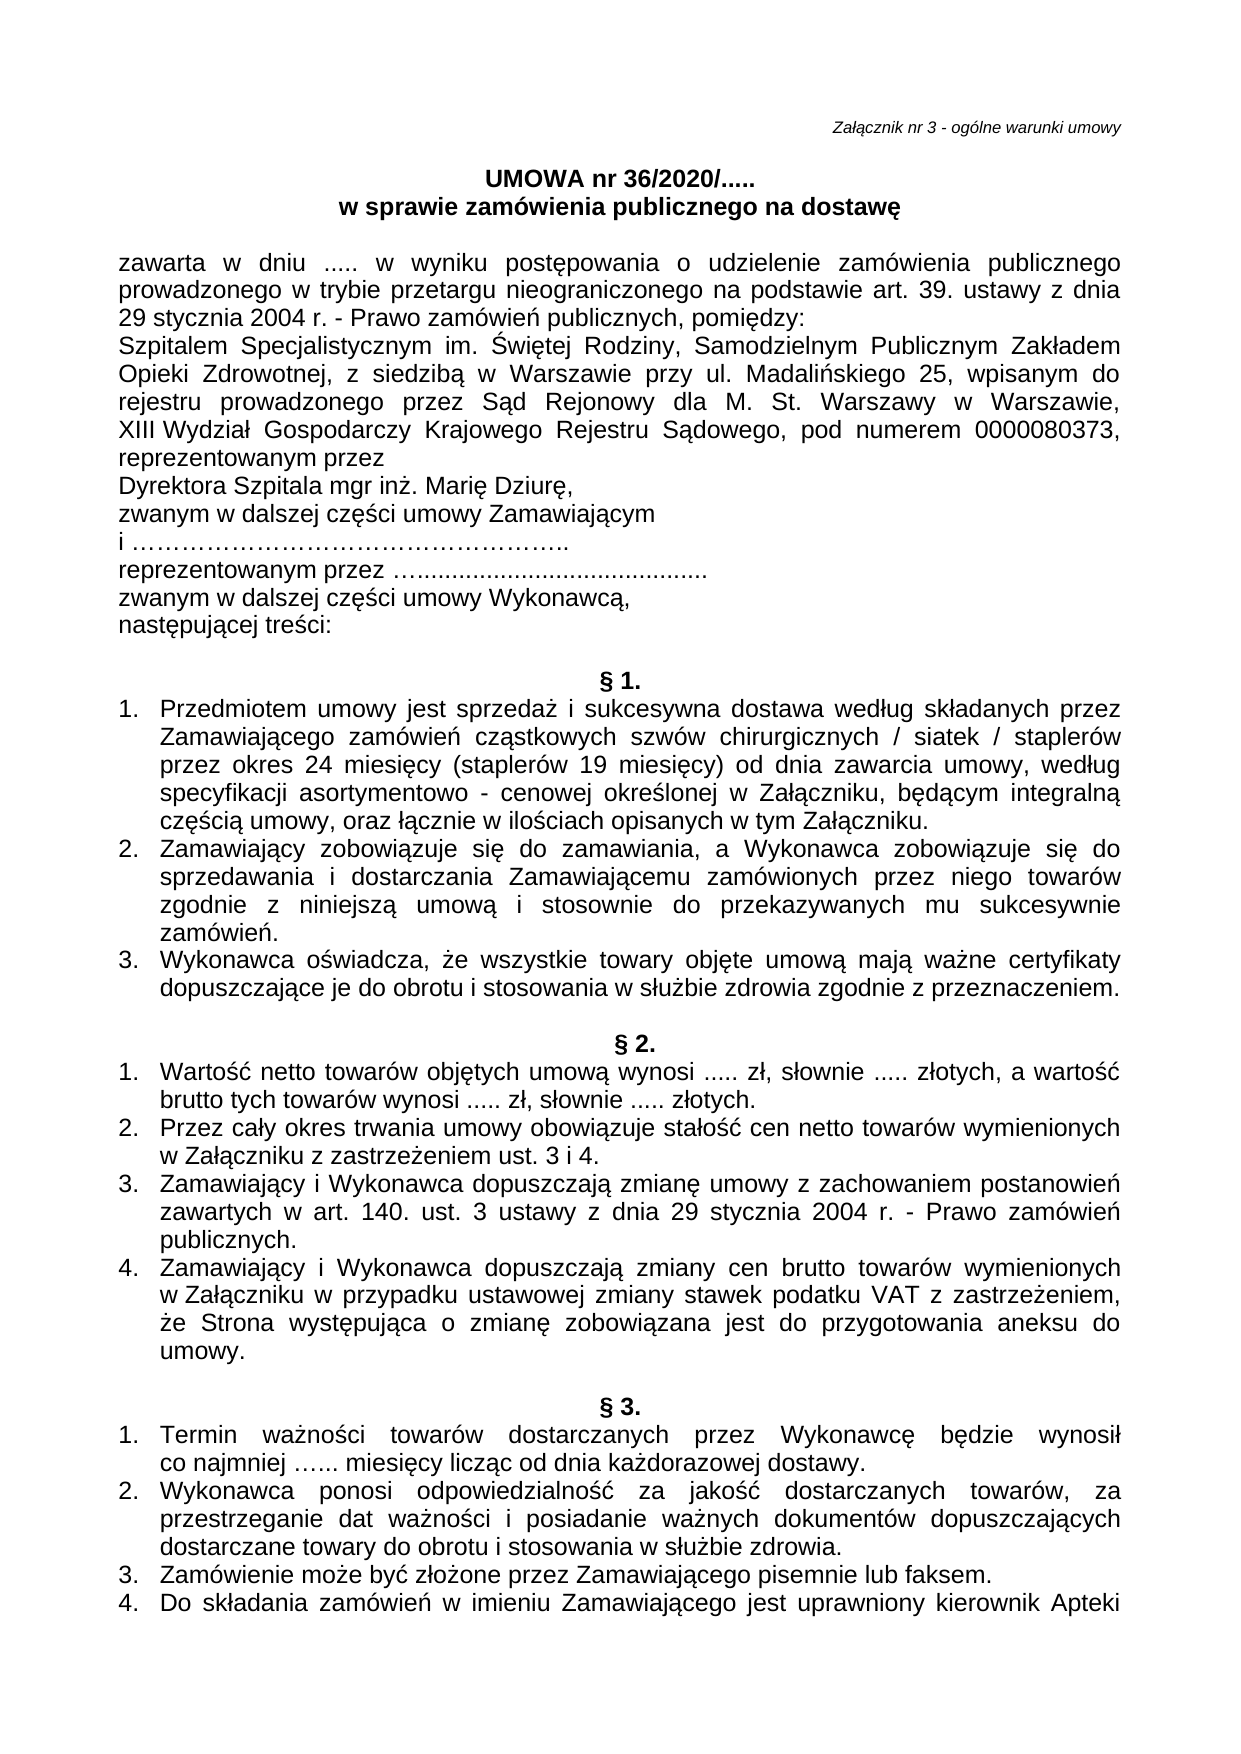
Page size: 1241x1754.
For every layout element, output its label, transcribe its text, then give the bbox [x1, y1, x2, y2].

text 2. Przez cały okres trwania umowy obowiązuje stałość cen netto towarów wymienionych w Załączniku z zastrzeżeniem ust. 3 i 4. [118, 1114, 1122, 1170]
text zwanym w dalszej części umowy Zamawiającym [118, 500, 1122, 528]
text § 2. [148, 1030, 1122, 1058]
text reprezentowanym przez ….......................................... [118, 556, 1122, 583]
text 1. Termin ważności towarów dostarczanych przez Wykonawcę będzie wynosił co najmniej …... miesięcy licząc od dnia każdorazowej dostawy. [118, 1421, 1122, 1477]
text UMOWA nr 36/2020/..... [118, 165, 1122, 193]
text Szpitalem Specjalistycznym im. Świętej Rodziny, Samodzielnym Publicznym Zakładem Opieki Zdrowotnej, z siedzibą w Warszawie przy ul. Madalińskiego 25, wpisanym do rejestru prowadzonego przez Sąd Rejonowy dla M. St. Warszawy w Warszawie, XIII Wydział Gospodarczy Krajowego Rejestru Sądowego, pod numerem 0000080373, reprezentowanym przez [118, 332, 1122, 472]
text 4. Zamawiający i Wykonawca dopuszczają zmiany cen brutto towarów wymienionych w Załączniku w przypadku ustawowej zmiany stawek podatku VAT z zastrzeżeniem, że Strona występująca o zmianę zobowiązana jest do przygotowania aneksu do umowy. [118, 1253, 1122, 1365]
text 3. Zamówienie może być złożone przez Zamawiającego pisemnie lub faksem. [118, 1561, 1122, 1588]
text 4. Do składania zamówień w imieniu Zamawiającego jest uprawniony kierownik Apteki [118, 1588, 1122, 1616]
text 2. Zamawiający zobowiązuje się do zamawiania, a Wykonawca zobowiązuje się do sprzedawania i dostarczania Zamawiającemu zamówionych przez niego towarów zgodnie z niniejszą umową i stosownie do przekazywanych mu sukcesywnie zamówień. [118, 835, 1122, 946]
text zawarta w dniu ..... w wyniku postępowania o udzielenie zamówienia publicznego prowadzonego w trybie przetargu nieograniczonego na podstawie art. 39. ustawy z dnia 29 stycznia 2004 r. - Prawo zamówień publicznych, pomiędzy: [118, 248, 1122, 332]
text 2. Wykonawca ponosi odpowiedzialność za jakość dostarczanych towarów, za przestrzeganie dat ważności i posiadanie ważnych dokumentów dopuszczających dostarczane towary do obrotu i stosowania w służbie zdrowia. [118, 1477, 1122, 1561]
text 1. Przedmiotem umowy jest sprzedaż i sukcesywna dostawa według składanych przez Zamawiającego zamówień cząstkowych szwów chirurgicznych / siatek / staplerów przez okres 24 miesięcy (staplerów 19 miesięcy) od dnia zawarcia umowy, według specyfikacji asortymentowo - cenowej określonej w Załączniku, będącym integralną częścią umowy, oraz łącznie w ilościach opisanych w tym Załączniku. [118, 695, 1122, 835]
text § 3. [118, 1393, 1122, 1421]
text następującej treści: [118, 611, 1122, 639]
text zwanym w dalszej części umowy Wykonawcą, [118, 583, 1122, 611]
text w sprawie zamówienia publicznego na dostawę [118, 193, 1122, 221]
text Dyrektora Szpitala mgr inż. Marię Dziurę, [118, 472, 1122, 500]
text 3. Zamawiający i Wykonawca dopuszczają zmianę umowy z zachowaniem postanowień zawartych w art. 140. ust. 3 ustawy z dnia 29 stycznia 2004 r. - Prawo zamówień publicznych. [118, 1170, 1122, 1253]
text i …………………………………………….. [118, 528, 1122, 556]
text Załącznik nr 3 - ogólne warunki umowy [118, 118, 1122, 137]
text § 1. [118, 667, 1122, 695]
text 3. Wykonawca oświadcza, że wszystkie towary objęte umową mają ważne certyfikaty dopuszczające je do obrotu i stosowania w służbie zdrowia zgodnie z przeznaczeniem. [118, 946, 1122, 1002]
text 1. Wartość netto towarów objętych umową wynosi ..... zł, słownie ..... złotych, a wartość brutto tych towarów wynosi ..... zł, słownie ..... złotych. [118, 1058, 1122, 1114]
